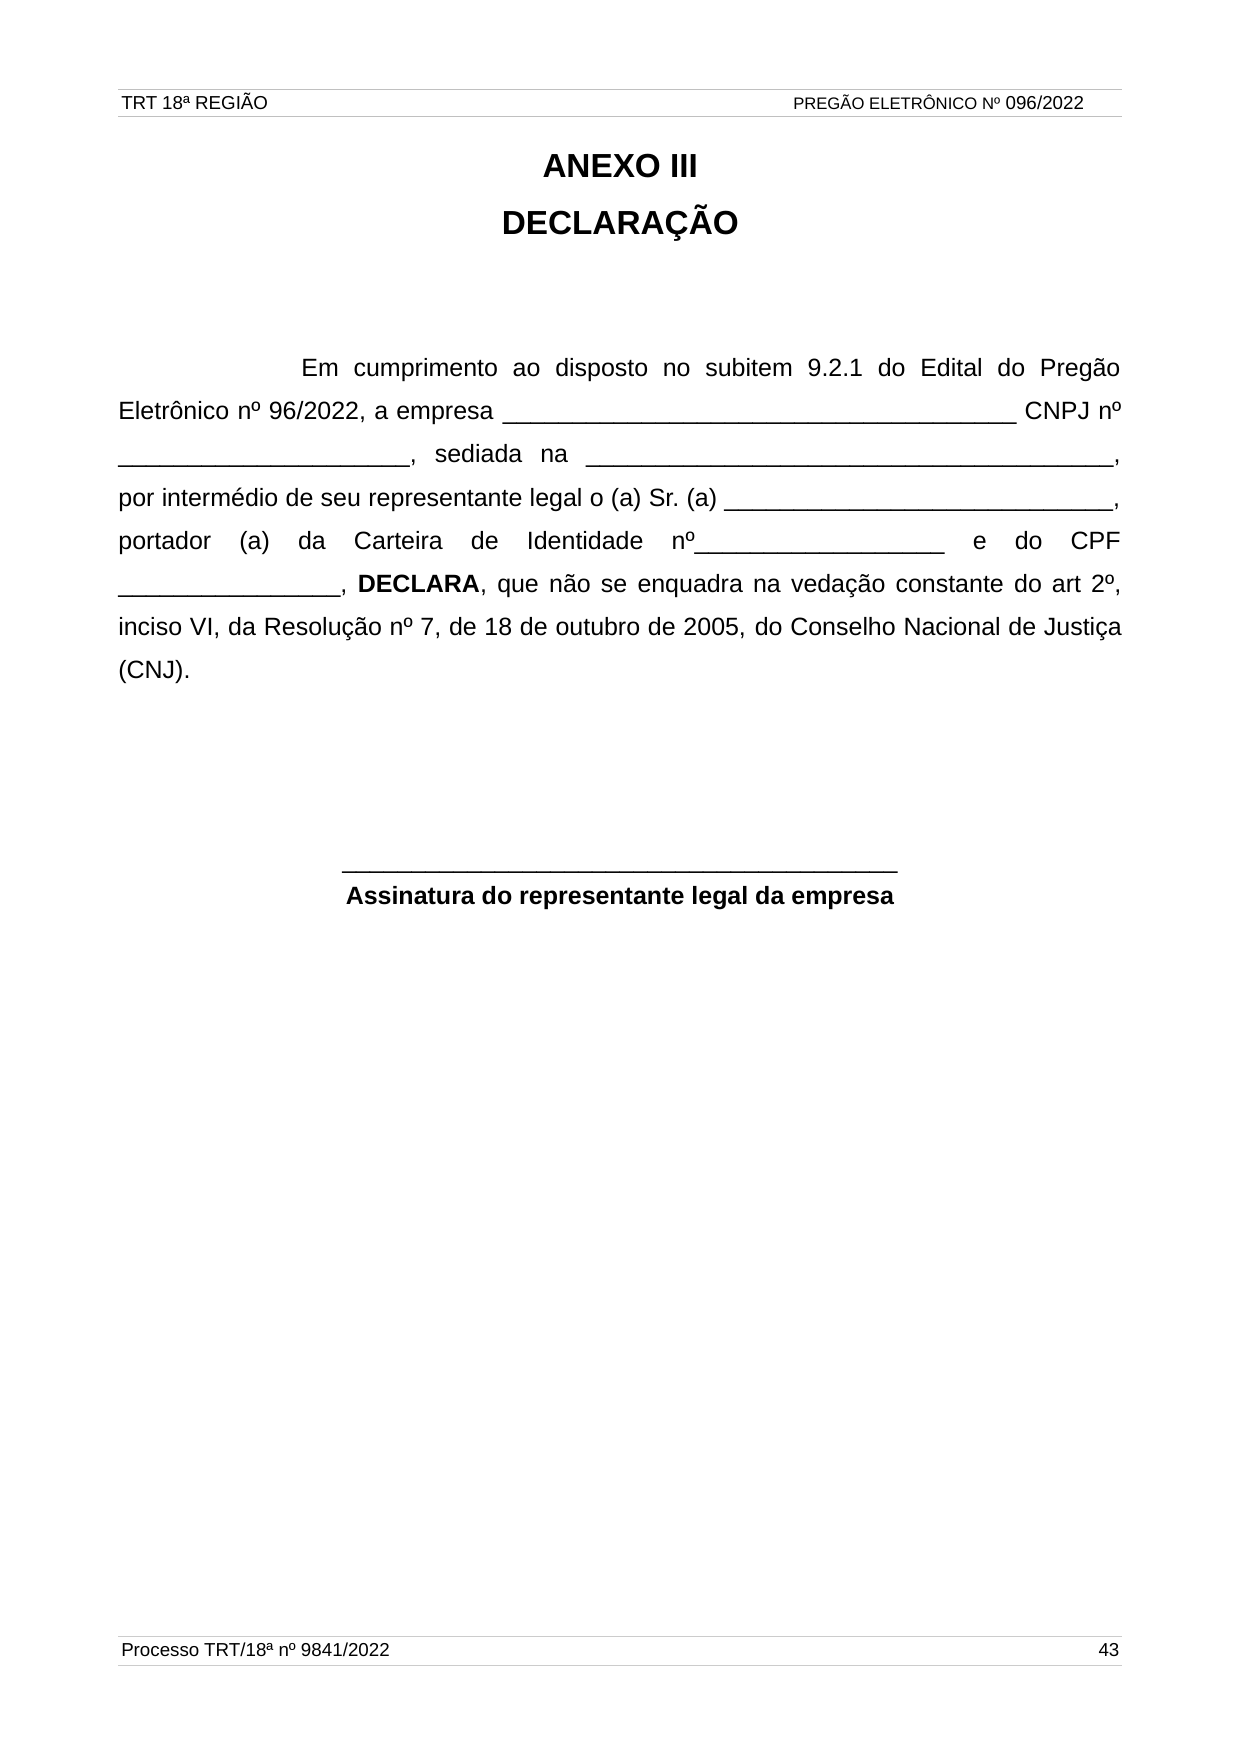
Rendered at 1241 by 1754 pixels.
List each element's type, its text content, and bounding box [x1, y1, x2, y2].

text Assinatura do representante legal da empresa [118, 874, 1122, 909]
text Em cumprimento ao disposto no subitem 9.2.1 do Edital do Pregão Eletrônico nº 96/2022, a empresa _____________________________________ CNPJ nº _____________________, sediada na ______________________________________, por intermédio de seu representante legal o (a) Sr. (a) ____________________________, portador (a) da Carteira de Identidade nº__________________ e do CPF ________________, DECLARA, que não se enquadra na vedação constante do art 2º, inciso VI, da Resolução nº 7, de 18 de outubro de 2005, do Conselho Nacional de Justiça (CNJ). [118, 353, 1122, 684]
text DECLARAÇÃO [118, 203, 1122, 242]
text ANEXO III [118, 146, 1122, 184]
text ________________________________________ [118, 845, 1122, 874]
